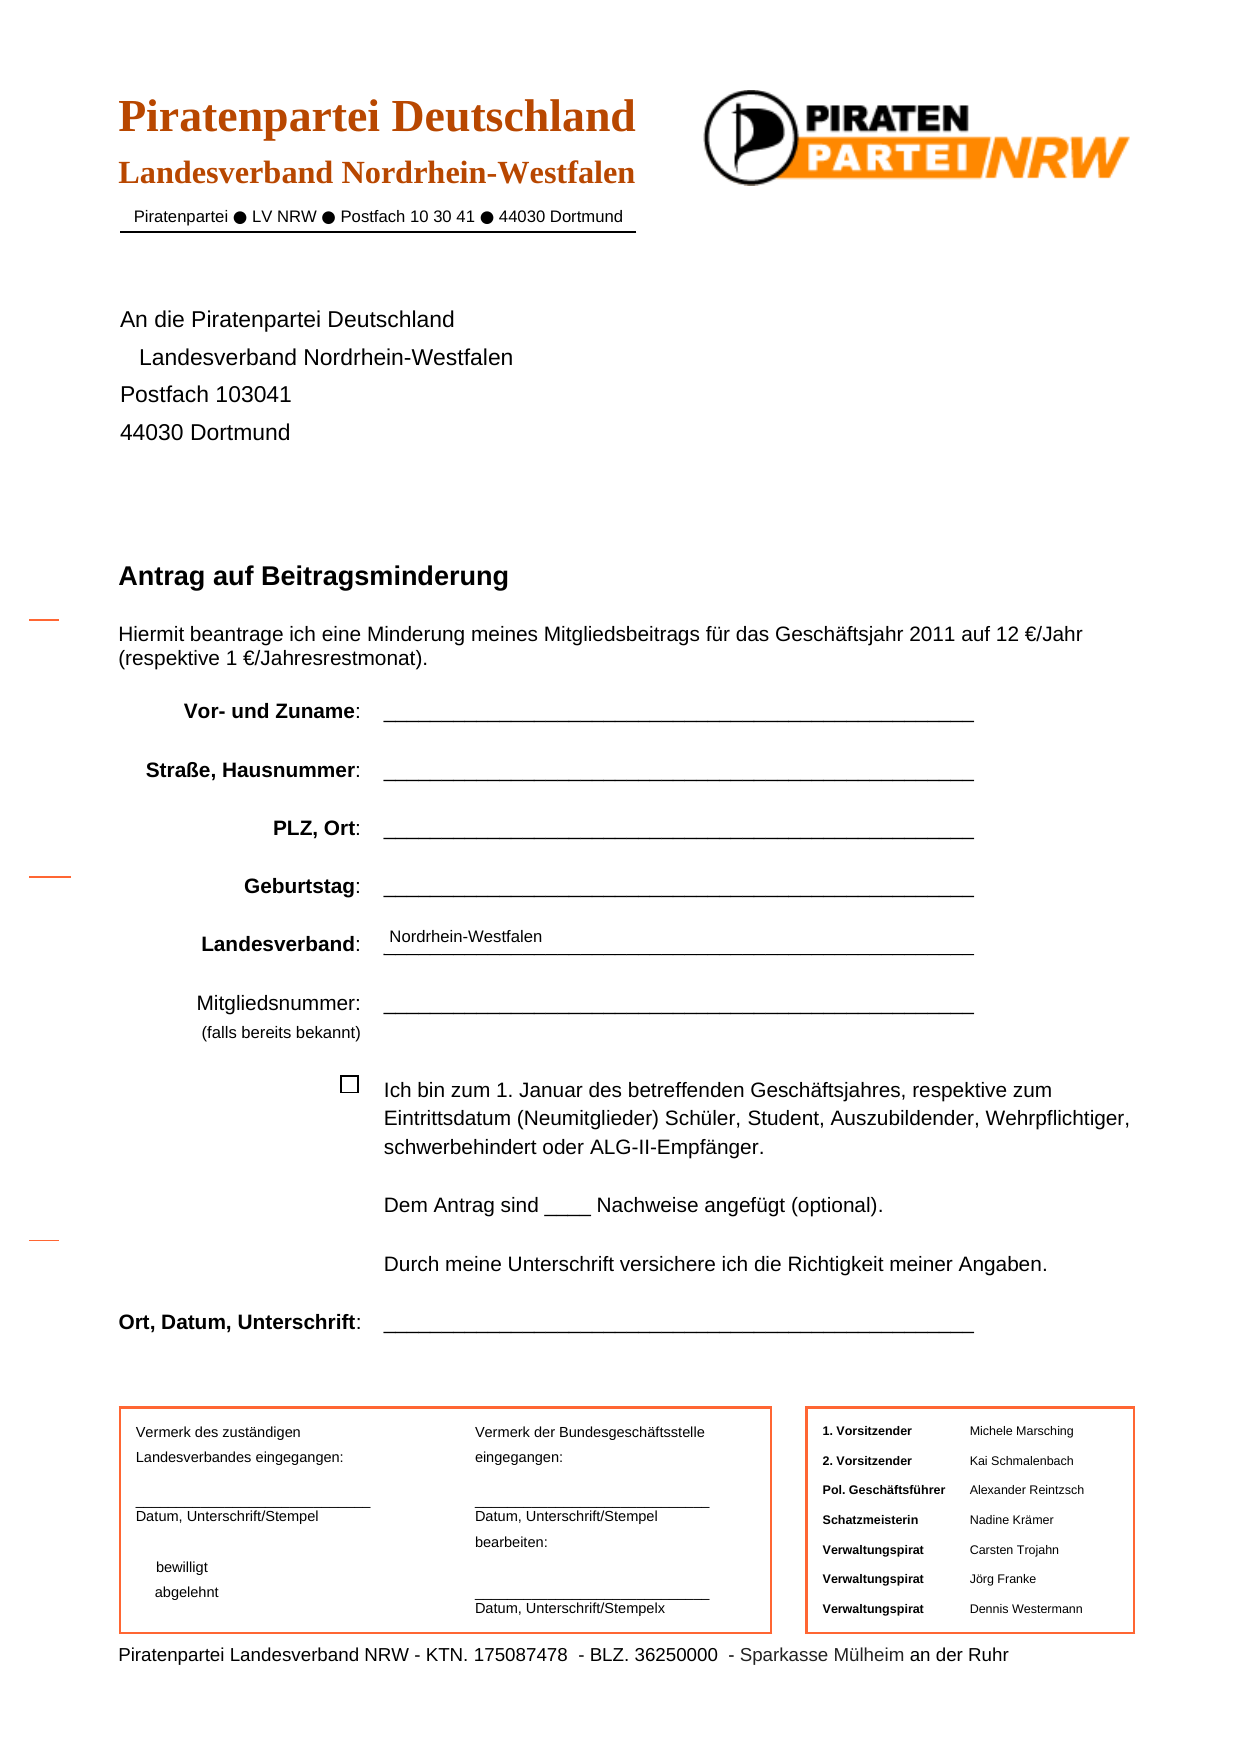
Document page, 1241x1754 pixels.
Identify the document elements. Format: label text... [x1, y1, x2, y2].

text Datum, Unterschrift/Stempel Datum, Unterschrift/Stempel [136, 1508, 770, 1525]
text Straße, Hausnummer: ___________________________________________________ [118, 758, 1135, 782]
text Landesverbandes eingegangen: eingegangen: [136, 1448, 770, 1465]
text PLZ, Ort: ___________________________________________________ [118, 816, 1135, 840]
text Dem Antrag sind ____ Nachweise angefügt (optional). [118, 1193, 1135, 1217]
text Pol. Geschäftsführer Alexander Reintzsch [822, 1483, 1133, 1497]
text 2. Vorsitzender Kai Schmalenbach [822, 1453, 1133, 1468]
text Ich bin zum 1. Januar des betreffenden Geschäftsjahres, respektive zum Eintrittsdatum (Neumitglieder) Schüler, Student, Auszubildender, Wehrpflichtiger, schwerbehindert oder ALG-II-Empfänger. [118, 1077, 1135, 1159]
text Verwaltungspirat Carsten Trojahn [822, 1542, 1133, 1557]
text Antrag auf Beitragsminderung Hiermit beantrage ich eine Minderung meines Mitgliedsbeitrags für das Geschäftsjahr 2011 auf 12 €/Jahr (respektive 1 €/Jahresrestmonat). [118, 559, 1135, 670]
text Geburtstag: ___________________________________________________ [118, 874, 1135, 898]
text bearbeiten: bewilligt [136, 1533, 770, 1575]
text Landesverband: ___________________________________________________ [118, 932, 1135, 956]
text 1. Vorsitzender Michele Marsching [822, 1423, 1133, 1438]
text Piratenpartei ● LV NRW ● Postfach 10 30 41 ● 44030 Dortmund [120, 204, 636, 231]
text 44030 Dortmund [120, 419, 618, 445]
text An die Piratenpartei Deutschland [120, 306, 618, 332]
text Vor- und Zuname: ___________________________________________________ [118, 699, 1135, 723]
text Datum, Unterschrift/Stempelx [136, 1600, 770, 1617]
text Durch meine Unterschrift versichere ich die Richtigkeit meiner Angaben. [118, 1251, 1135, 1275]
text Ort, Datum, Unterschrift: ___________________________________________________ [118, 1310, 1135, 1334]
text Mitgliedsnummer: ___________________________________________________ (falls bereits bekannt) [118, 991, 1135, 1043]
text Verwaltungspirat Jörg Franke [822, 1572, 1133, 1586]
text Postfach 103041 [120, 381, 618, 408]
text Verwaltungspirat Dennis Westermann [822, 1602, 1133, 1616]
text _____________________________ _____________________________ [136, 1491, 770, 1508]
text Schatzmeisterin Nadine Krämer [822, 1513, 1133, 1527]
picture [702, 90, 1133, 186]
text Landesverband Nordrhein-Westfalen [120, 343, 618, 370]
text abgelehnt _____________________________ [136, 1583, 770, 1600]
text Vermerk des zuständigen Vermerk der Bundesgeschäftsstelle [136, 1423, 770, 1440]
